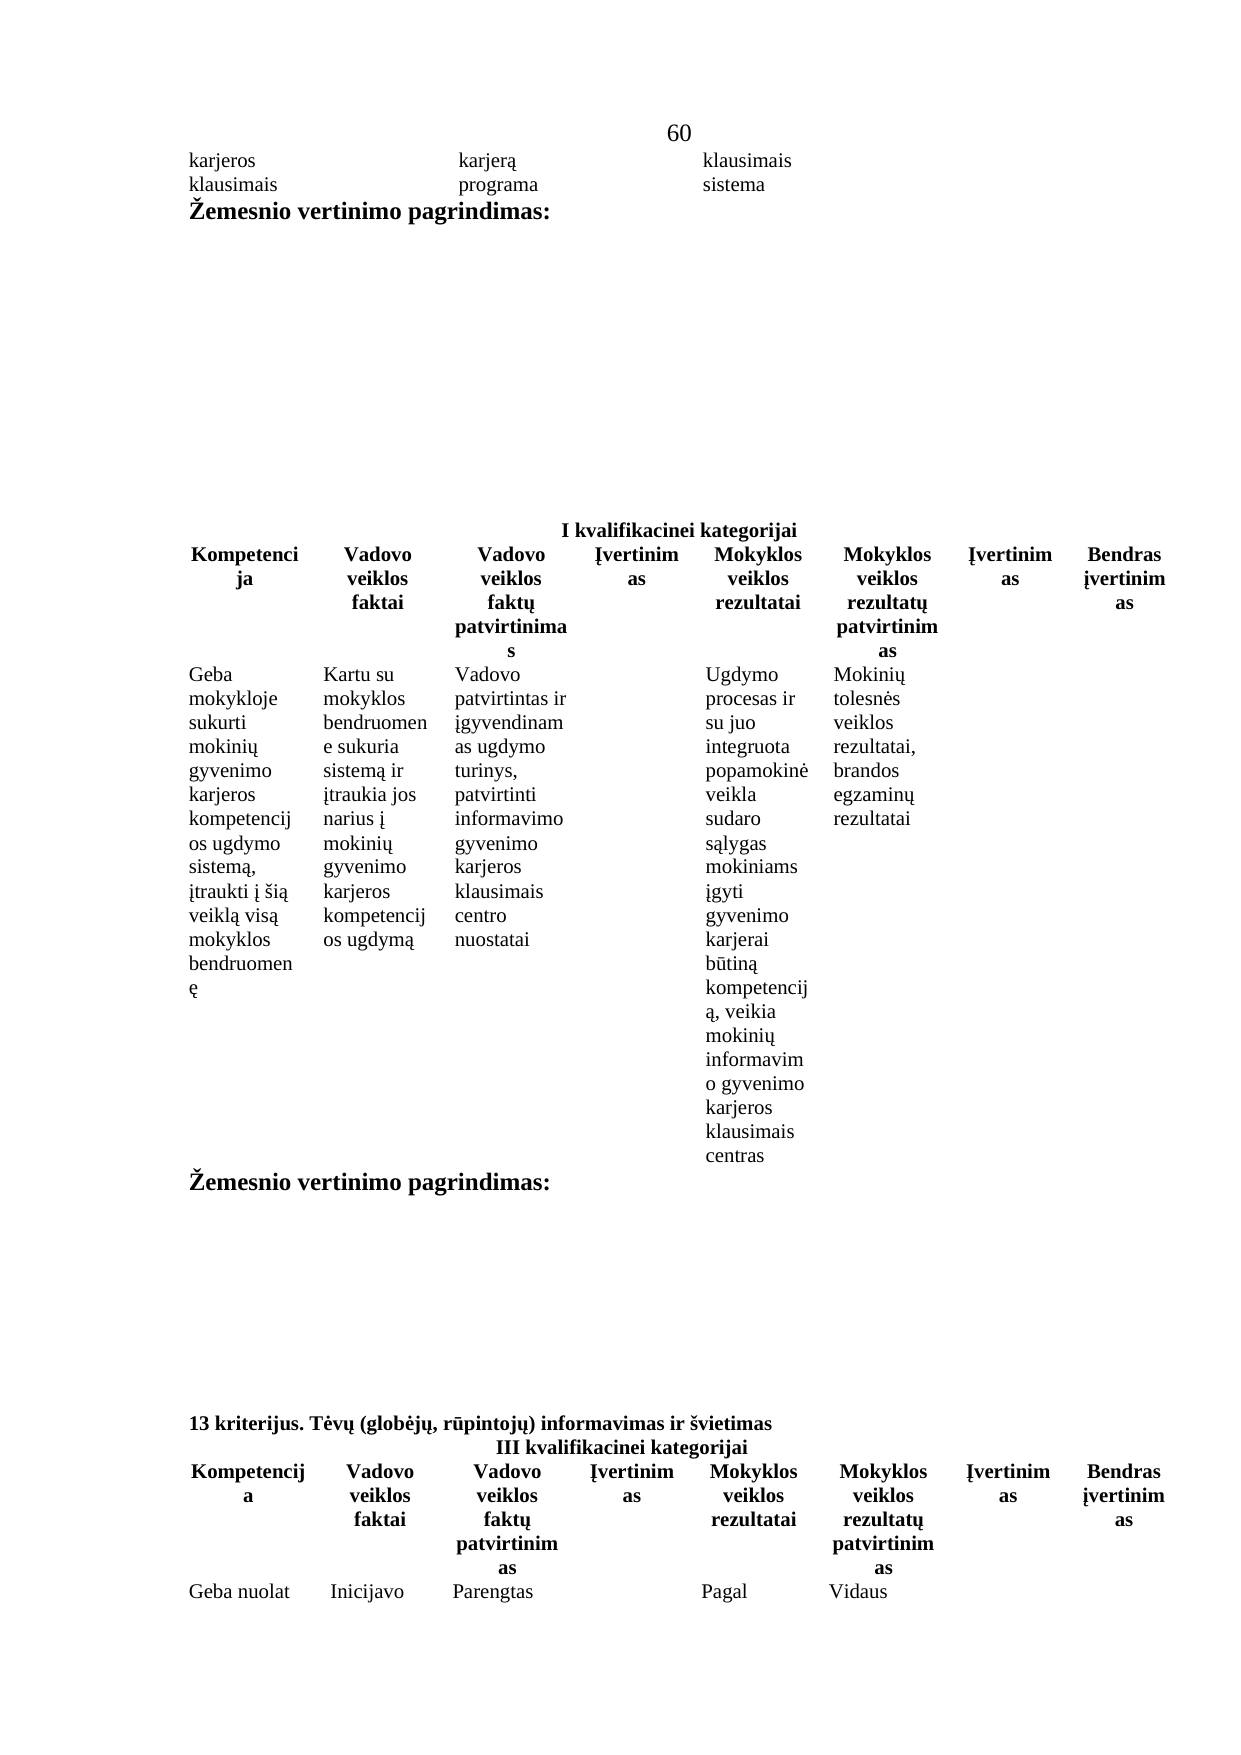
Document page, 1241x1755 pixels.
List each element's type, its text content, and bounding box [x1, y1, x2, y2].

table_cell Žemesnio vertinimo pagrindimas: [177, 196, 1181, 489]
table_cell [817, 148, 954, 196]
table_cell Vadovo veiklos faktų patvirtinimas [443, 542, 579, 662]
table_cell Mokyklos veiklos rezultatai [690, 1459, 817, 1579]
table_cell karjeros klausimais [177, 148, 311, 196]
table_cell [954, 148, 1068, 196]
table_cell [577, 148, 691, 196]
table_cell Parengtas [441, 1579, 573, 1603]
table_cell klausimais sistema [691, 148, 817, 196]
table_cell [953, 662, 1068, 1167]
table_cell Kompetencija [177, 542, 312, 662]
table_cell Žemesnio vertinimo pagrindimas: [177, 1167, 1181, 1382]
table_cell Kartu su mokyklos bendruomene sukuria sistemą ir įtraukia jos narius į mokinių gyvenimo karjeros kompetencijos ugdymą [312, 662, 443, 1167]
table_cell [1068, 662, 1181, 1167]
table_cell Geba nuolat [177, 1579, 319, 1603]
table_cell [1066, 1435, 1181, 1459]
table_cell [573, 1579, 690, 1603]
table_cell Vadovo patvirtintas ir įgyvendinamas ugdymo turinys, patvirtinti informavimo gyvenimo karjeros klausimais centro nuostatai [443, 662, 579, 1167]
table_cell Geba mokykloje sukurti mokinių gyvenimo karjeros kompetencijos ugdymo sistemą, įtraukti į šią veiklą visą mokyklos bendruomenę [177, 662, 312, 1167]
table_cell Mokyklos veiklos rezultatai [694, 542, 822, 662]
table_cell Bendras įvertinimas [1068, 542, 1181, 662]
table_cell Mokyklos veiklos rezultatų patvirtinimas [822, 542, 952, 662]
table_cell Vidaus [817, 1579, 949, 1603]
table_header [1066, 1411, 1181, 1435]
table_cell [311, 148, 447, 196]
table_cell [1068, 148, 1181, 196]
table_header I kvalifikacinei kategorijai [177, 518, 1181, 542]
table_cell [579, 662, 694, 1167]
table_cell [950, 1579, 1066, 1603]
table_cell Pagal [690, 1579, 817, 1603]
table_cell Įvertinimas [953, 542, 1068, 662]
table_cell Įvertinimas [579, 542, 694, 662]
table_cell Kompetencija [177, 1459, 319, 1579]
table_cell Bendras įvertinimas [1066, 1459, 1181, 1579]
table_cell Mokyklos veiklos rezultatų patvirtinimas [817, 1459, 949, 1579]
table_cell Įvertinimas [950, 1459, 1066, 1579]
table_cell Vadovo veiklos faktų patvirtinimas [441, 1459, 573, 1579]
table_header 13 kriterijus. Tėvų (globėjų, rūpintojų) informavimas ir švietimas [177, 1411, 1066, 1435]
table_cell Įvertinimas [573, 1459, 690, 1579]
table_cell Mokinių tolesnės veiklos rezultatai, brandos egzaminų rezultatai [822, 662, 952, 1167]
table_cell III kvalifikacinei kategorijai [177, 1435, 1066, 1459]
table_cell Vadovo veiklos faktai [312, 542, 443, 662]
table_cell Ugdymo procesas ir su juo integruota popamokinė veikla sudaro sąlygas mokiniams įgyti gyvenimo karjerai būtiną kompetenciją, veikia mokinių informavimo gyvenimo karjeros klausimais centras [694, 662, 822, 1167]
table_cell [1066, 1579, 1181, 1603]
table_cell karjerą programa [447, 148, 577, 196]
table_cell Inicijavo [319, 1579, 441, 1603]
table_cell Vadovo veiklos faktai [319, 1459, 441, 1579]
